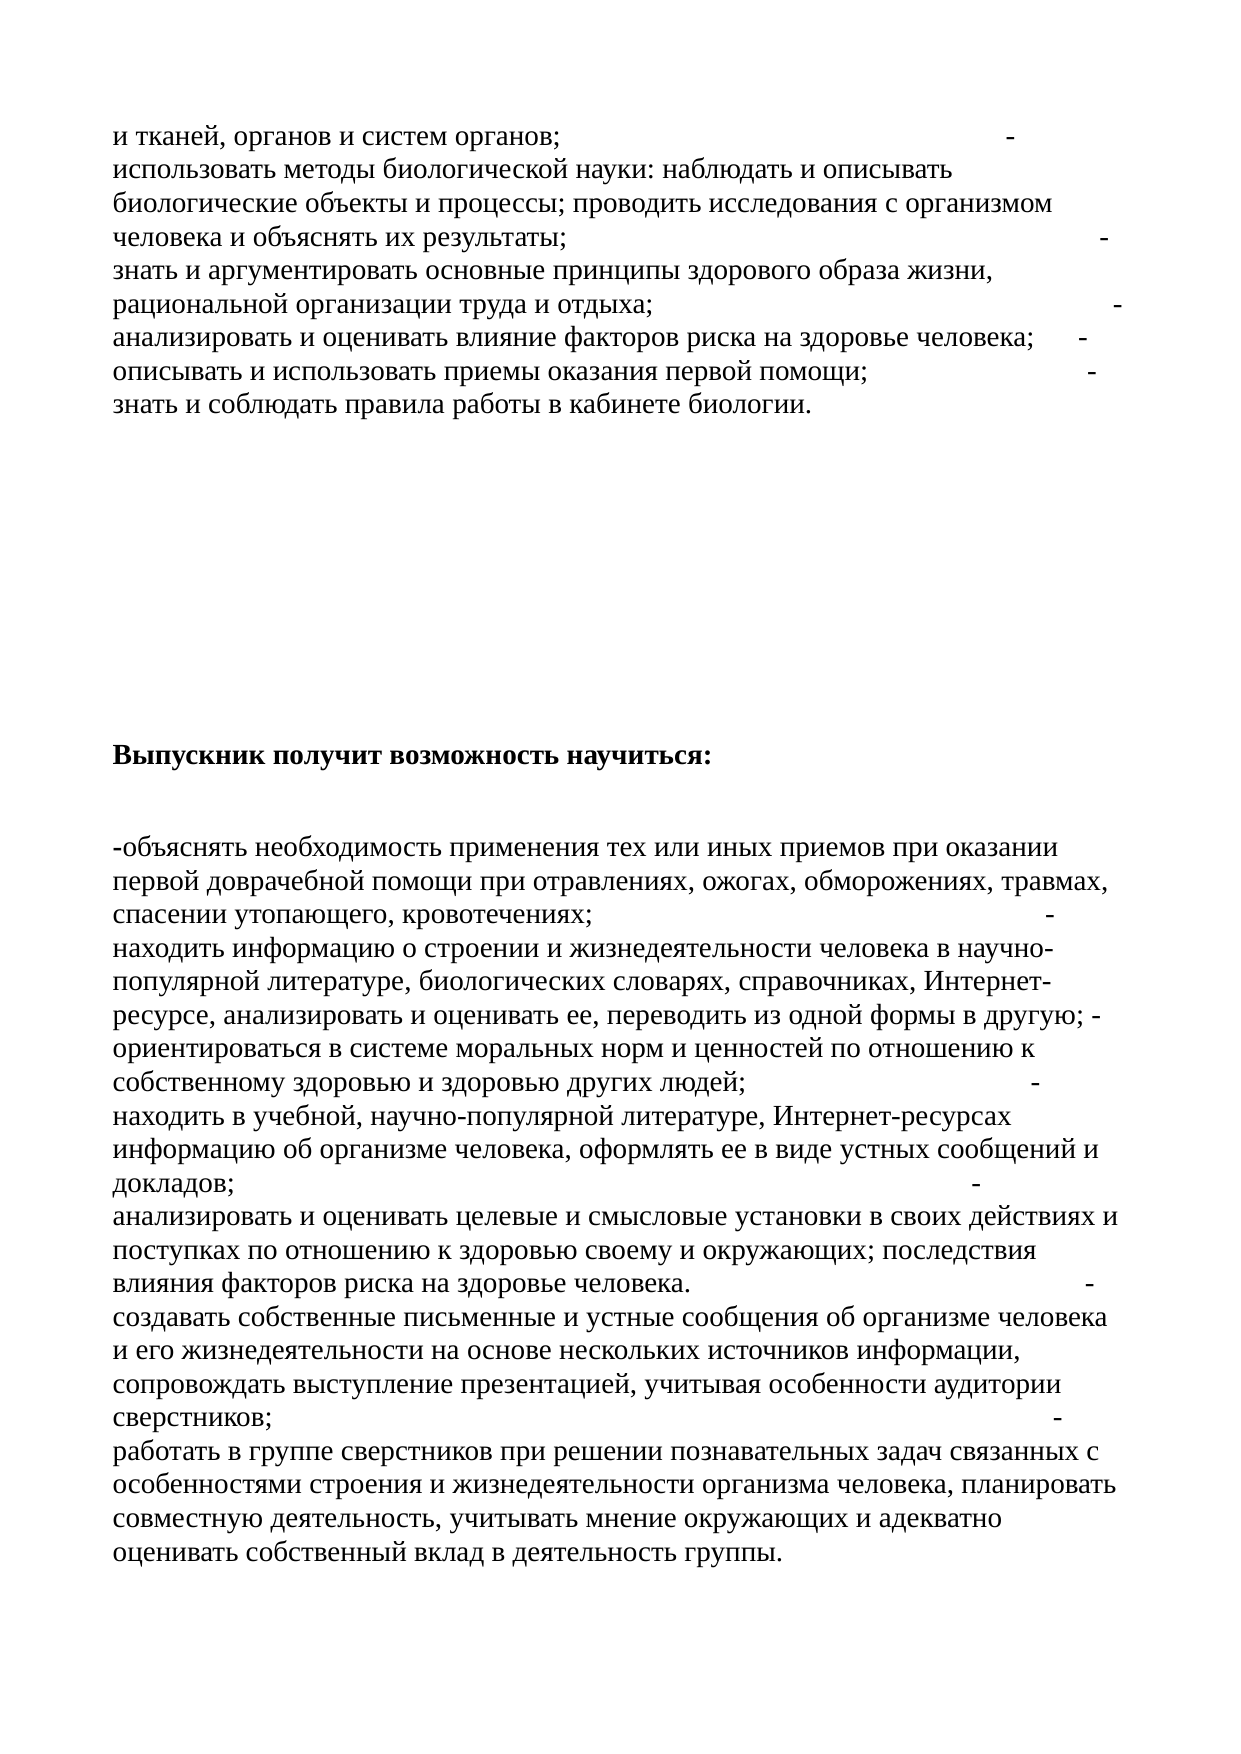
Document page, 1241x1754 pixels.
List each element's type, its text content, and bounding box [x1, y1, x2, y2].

text и тканей, органов и систем органов; -использовать методы биологической науки: наблюдать и описывать биологические объекты и процессы; проводить исследования с организмом человека и объяснять их результаты; -знать и аргументировать основные принципы здорового образа жизни, рациональной организации труда и отдыха; -анализировать и оценивать влияние факторов риска на здоровье человека; -описывать и использовать приемы оказания первой помощи; -знать и соблюдать правила работы в кабинете биологии. [112, 118, 1123, 420]
text Выпускник получит возможность научиться: [112, 737, 1123, 771]
text -объяснять необходимость применения тех или иных приемов при оказании первой доврачебной помощи при отравлениях, ожогах, обморожениях, травмах, спасении утопающего, кровотечениях; -находить информацию о строении и жизнедеятельности человека в научно-популярной литературе, биологических словарях, справочниках, Интернет-ресурсе, анализировать и оценивать ее, переводить из одной формы в другую; -ориентироваться в системе моральных норм и ценностей по отношению к собственному здоровью и здоровью других людей; -находить в учебной, научно-популярной литературе, Интернет-ресурсах информацию об организме человека, оформлять ее в виде устных сообщений и докладов; -анализировать и оценивать целевые и смысловые установки в своих действиях и поступках по отношению к здоровью своему и окружающих; последствия влияния факторов риска на здоровье человека. -создавать собственные письменные и устные сообщения об организме человека и его жизнедеятельности на основе нескольких источников информации, сопровождать выступление презентацией, учитывая особенности аудитории сверстников; -работать в группе сверстников при решении познавательных задач связанных с особенностями строения и жизнедеятельности организма человека, планировать совместную деятельность, учитывать мнение окружающих и адекватно оценивать собственный вклад в деятельность группы. [112, 829, 1123, 1567]
